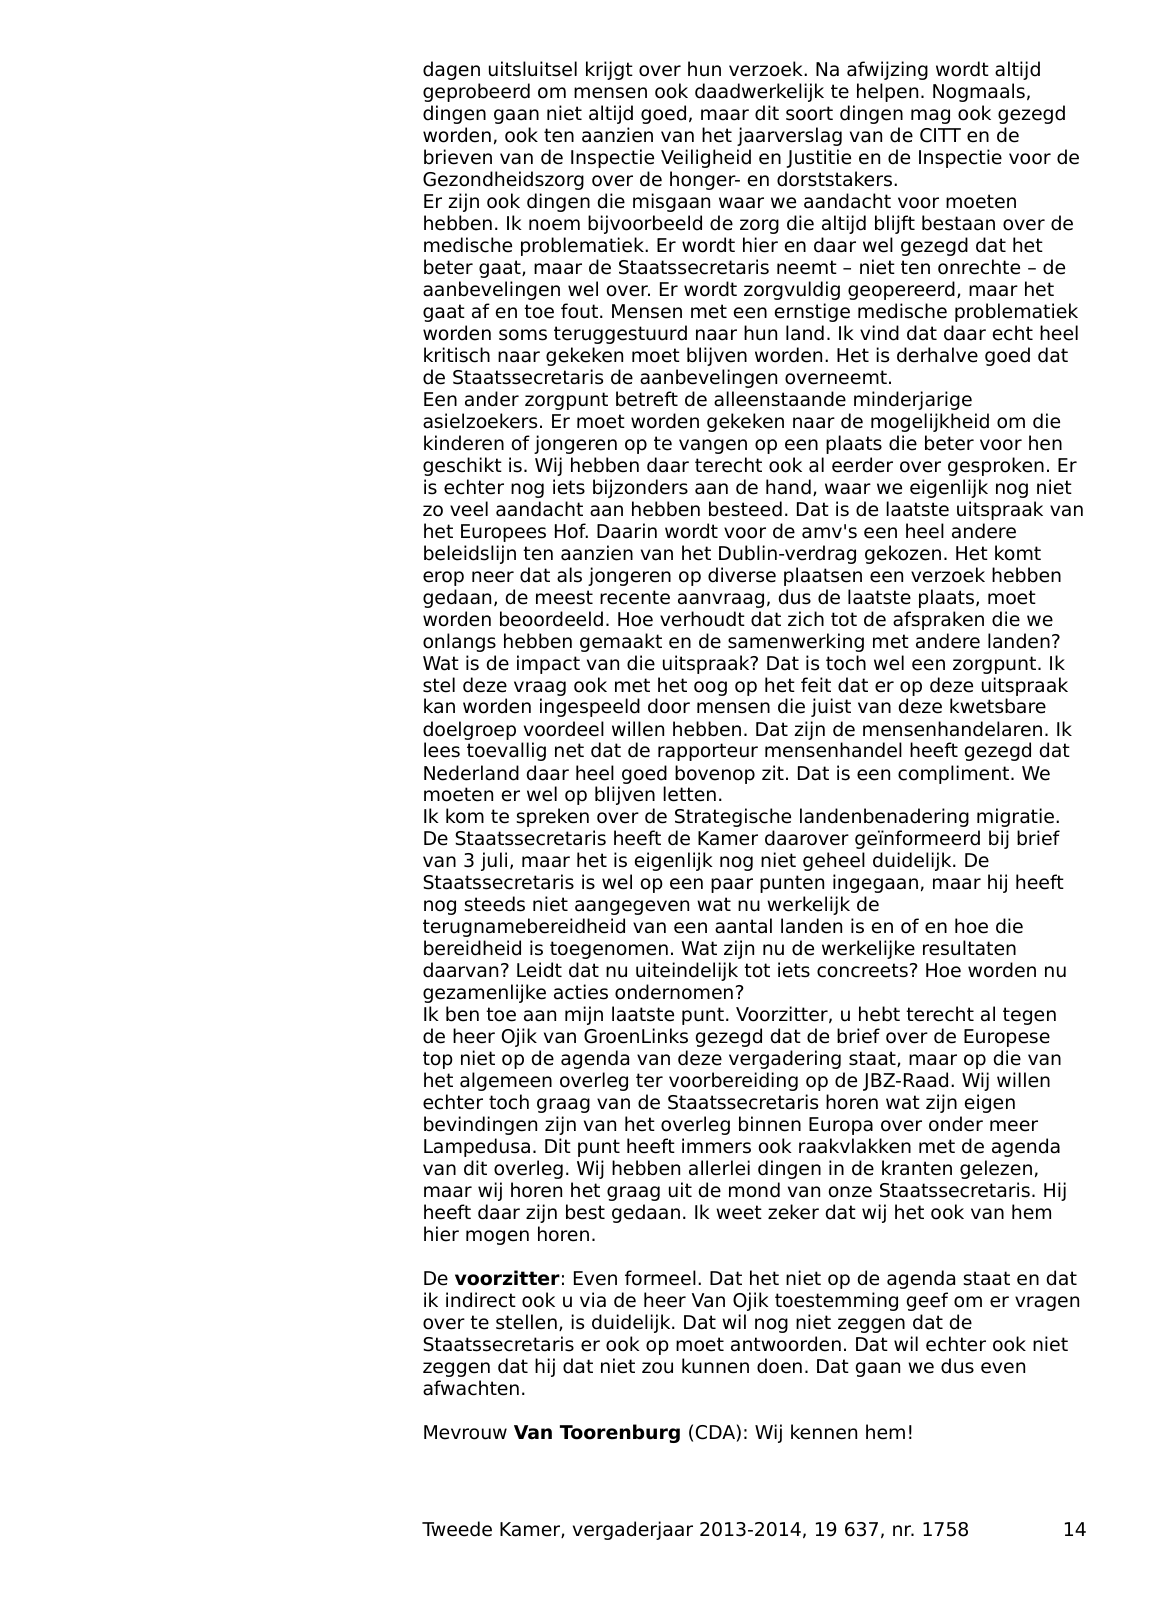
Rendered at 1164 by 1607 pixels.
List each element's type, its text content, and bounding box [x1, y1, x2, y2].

text De voorzitter: Even formeel. Dat het niet op de agenda staat en dat ik indirect ook u via de heer Van Ojik toestemming geef om er vragen over te stellen, is duidelijk. Dat wil nog niet zeggen dat de Staatssecretaris er ook op moet antwoorden. Dat wil echter ook niet zeggen dat hij dat niet zou kunnen doen. Dat gaan we dus even afwachten. [422, 1268, 1087, 1400]
text Er zijn ook dingen die misgaan waar we aandacht voor moeten hebben. Ik noem bijvoorbeeld de zorg die altijd blijft bestaan over de medische problematiek. Er wordt hier en daar wel gezegd dat het beter gaat, maar de Staatssecretaris neemt – niet ten onrechte – de aanbevelingen wel over. Er wordt zorgvuldig geopereerd, maar het gaat af en toe fout. Mensen met een ernstige medische problematiek worden soms teruggestuurd naar hun land. Ik vind dat daar echt heel kritisch naar gekeken moet blijven worden. Het is derhalve goed dat de Staatssecretaris de aanbevelingen overneemt. [422, 191, 1087, 389]
text dagen uitsluitsel krijgt over hun verzoek. Na afwijzing wordt altijd geprobeerd om mensen ook daadwerkelijk te helpen. Nogmaals, dingen gaan niet altijd goed, maar dit soort dingen mag ook gezegd worden, ook ten aanzien van het jaarverslag van de CITT en de brieven van de Inspectie Veiligheid en Justitie en de Inspectie voor de Gezondheidszorg over de honger- en dorststakers. [422, 59, 1087, 191]
text Ik kom te spreken over de Strategische landenbenadering migratie. De Staatssecretaris heeft de Kamer daarover geïnformeerd bij brief van 3 juli, maar het is eigenlijk nog niet geheel duidelijk. De Staatssecretaris is wel op een paar punten ingegaan, maar hij heeft nog steeds niet aangegeven wat nu werkelijk de terugnamebereidheid van een aantal landen is en of en hoe die bereidheid is toegenomen. Wat zijn nu de werkelijke resultaten daarvan? Leidt dat nu uiteindelijk tot iets concreets? Hoe worden nu gezamenlijke acties ondernomen? [422, 806, 1087, 1004]
text Ik ben toe aan mijn laatste punt. Voorzitter, u hebt terecht al tegen de heer Ojik van GroenLinks gezegd dat de brief over de Europese top niet op de agenda van deze vergadering staat, maar op die van het algemeen overleg ter voorbereiding op de JBZ-Raad. Wij willen echter toch graag van de Staatssecretaris horen wat zijn eigen bevindingen zijn van het overleg binnen Europa over onder meer Lampedusa. Dit punt heeft immers ook raakvlakken met de agenda van dit overleg. Wij hebben allerlei dingen in de kranten gelezen, maar wij horen het graag uit de mond van onze Staatssecretaris. Hij heeft daar zijn best gedaan. Ik weet zeker dat wij het ook van hem hier mogen horen. [422, 1004, 1087, 1246]
text Een ander zorgpunt betreft de alleenstaande minderjarige asielzoekers. Er moet worden gekeken naar de mogelijkheid om die kinderen of jongeren op te vangen op een plaats die beter voor hen geschikt is. Wij hebben daar terecht ook al eerder over gesproken. Er is echter nog iets bijzonders aan de hand, waar we eigenlijk nog niet zo veel aandacht aan hebben besteed. Dat is de laatste uitspraak van het Europees Hof. Daarin wordt voor de amv's een heel andere beleidslijn ten aanzien van het Dublin-verdrag gekozen. Het komt erop neer dat als jongeren op diverse plaatsen een verzoek hebben gedaan, de meest recente aanvraag, dus de laatste plaats, moet worden beoordeeld. Hoe verhoudt dat zich tot de afspraken die we onlangs hebben gemaakt en de samenwerking met andere landen? Wat is de impact van die uitspraak? Dat is toch wel een zorgpunt. Ik stel deze vraag ook met het oog op het feit dat er op deze uitspraak kan worden ingespeeld door mensen die juist van deze kwetsbare doelgroep voordeel willen hebben. Dat zijn de mensenhandelaren. Ik lees toevallig net dat de rapporteur mensenhandel heeft gezegd dat Nederland daar heel goed bovenop zit. Dat is een compliment. We moeten er wel op blijven letten. [422, 389, 1087, 806]
text Mevrouw Van Toorenburg (CDA): Wij kennen hem! [422, 1422, 1087, 1444]
